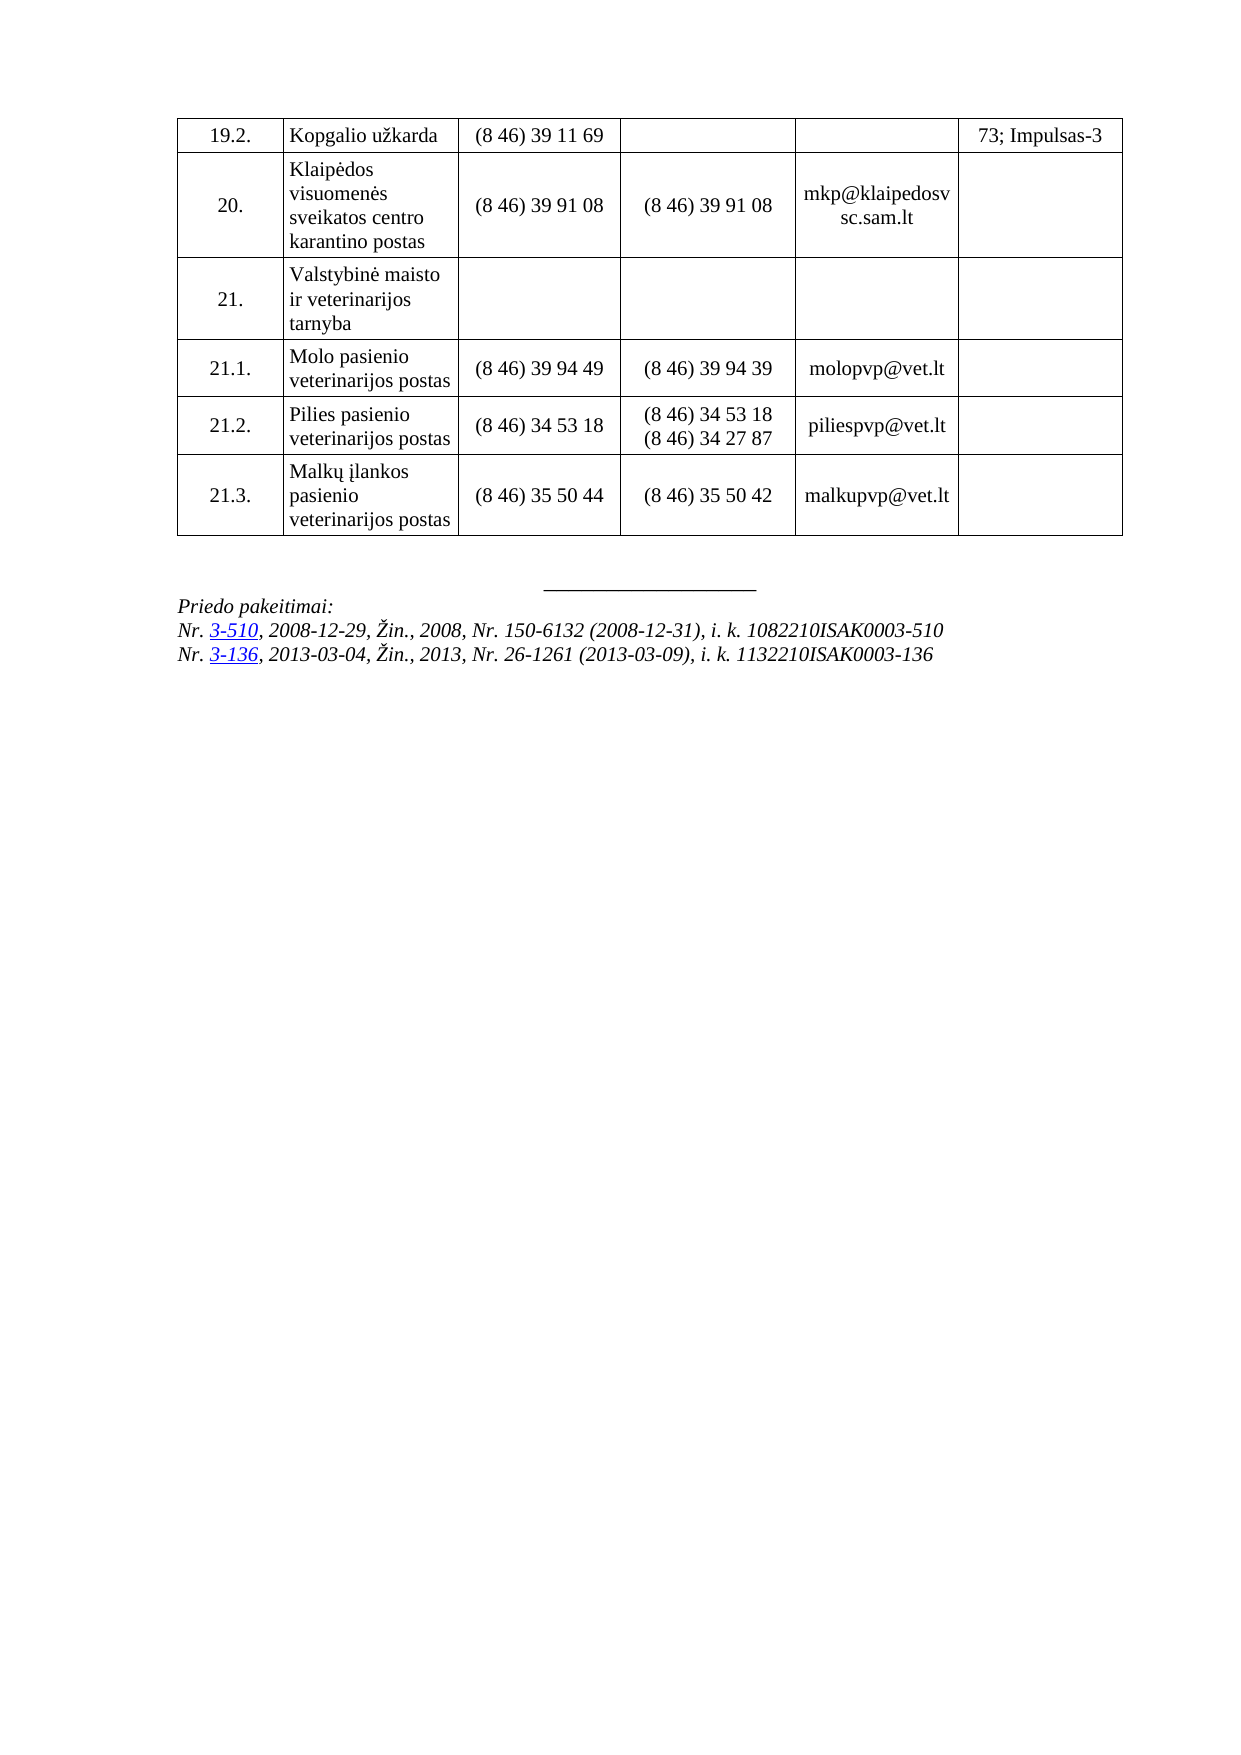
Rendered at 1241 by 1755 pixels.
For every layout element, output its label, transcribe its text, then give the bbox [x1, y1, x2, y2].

table_cell 73; Impulsas-3 [959, 119, 1122, 152]
table_cell [959, 397, 1122, 454]
table_cell (8 46) 35 50 42 [621, 455, 795, 535]
table_cell (8 46) 39 11 69 [459, 119, 620, 152]
table_cell Pilies pasienio veterinarijos postas [284, 397, 458, 454]
table_cell (8 46) 39 94 49 [459, 340, 620, 396]
text Nr. 3-510, 2008-12-29, Žin., 2008, Nr. 150-6132 (2008-12-31), i. k. 1082210ISAK0003-510 [177, 618, 1122, 642]
table_cell piliespvp@vet.lt [796, 397, 958, 454]
table_cell malkupvp@vet.lt [796, 455, 958, 535]
text Nr. 3-136, 2013-03-04, Žin., 2013, Nr. 26-1261 (2013-03-09), i. k. 1132210ISAK0003-136 [177, 642, 1122, 666]
text _________________ [177, 565, 1122, 594]
table_cell 20. [178, 153, 283, 257]
table_cell (8 46) 34 53 18 [459, 397, 620, 454]
table_cell [621, 258, 795, 339]
table_cell [621, 119, 795, 152]
table_cell 21.1. [178, 340, 283, 396]
table_cell [959, 153, 1122, 257]
table_cell [959, 455, 1122, 535]
table_cell 21. [178, 258, 283, 339]
table_cell [459, 258, 620, 339]
table_cell [959, 258, 1122, 339]
table_cell (8 46) 39 94 39 [621, 340, 795, 396]
table_cell (8 46) 39 91 08 [621, 153, 795, 257]
table_cell Malkų įlankos pasienio veterinarijos postas [284, 455, 458, 535]
text Priedo pakeitimai: [177, 594, 1122, 618]
table_cell Kopgalio užkarda [284, 119, 458, 152]
table_cell 19.2. [178, 119, 283, 152]
table_cell mkp@klaipedosvsc.sam.lt [796, 153, 958, 257]
table_cell 21.2. [178, 397, 283, 454]
table_cell Molo pasienio veterinarijos postas [284, 340, 458, 396]
table_cell (8 46) 34 53 18 (8 46) 34 27 87 [621, 397, 795, 454]
table_cell (8 46) 35 50 44 [459, 455, 620, 535]
table_cell 21.3. [178, 455, 283, 535]
table_cell molopvp@vet.lt [796, 340, 958, 396]
table_cell Klaipėdos visuomenės sveikatos centro karantino postas [284, 153, 458, 257]
table_cell Valstybinė maisto ir veterinarijos tarnyba [284, 258, 458, 339]
table_cell [796, 119, 958, 152]
table_cell [959, 340, 1122, 396]
table_cell (8 46) 39 91 08 [459, 153, 620, 257]
table_cell [796, 258, 958, 339]
